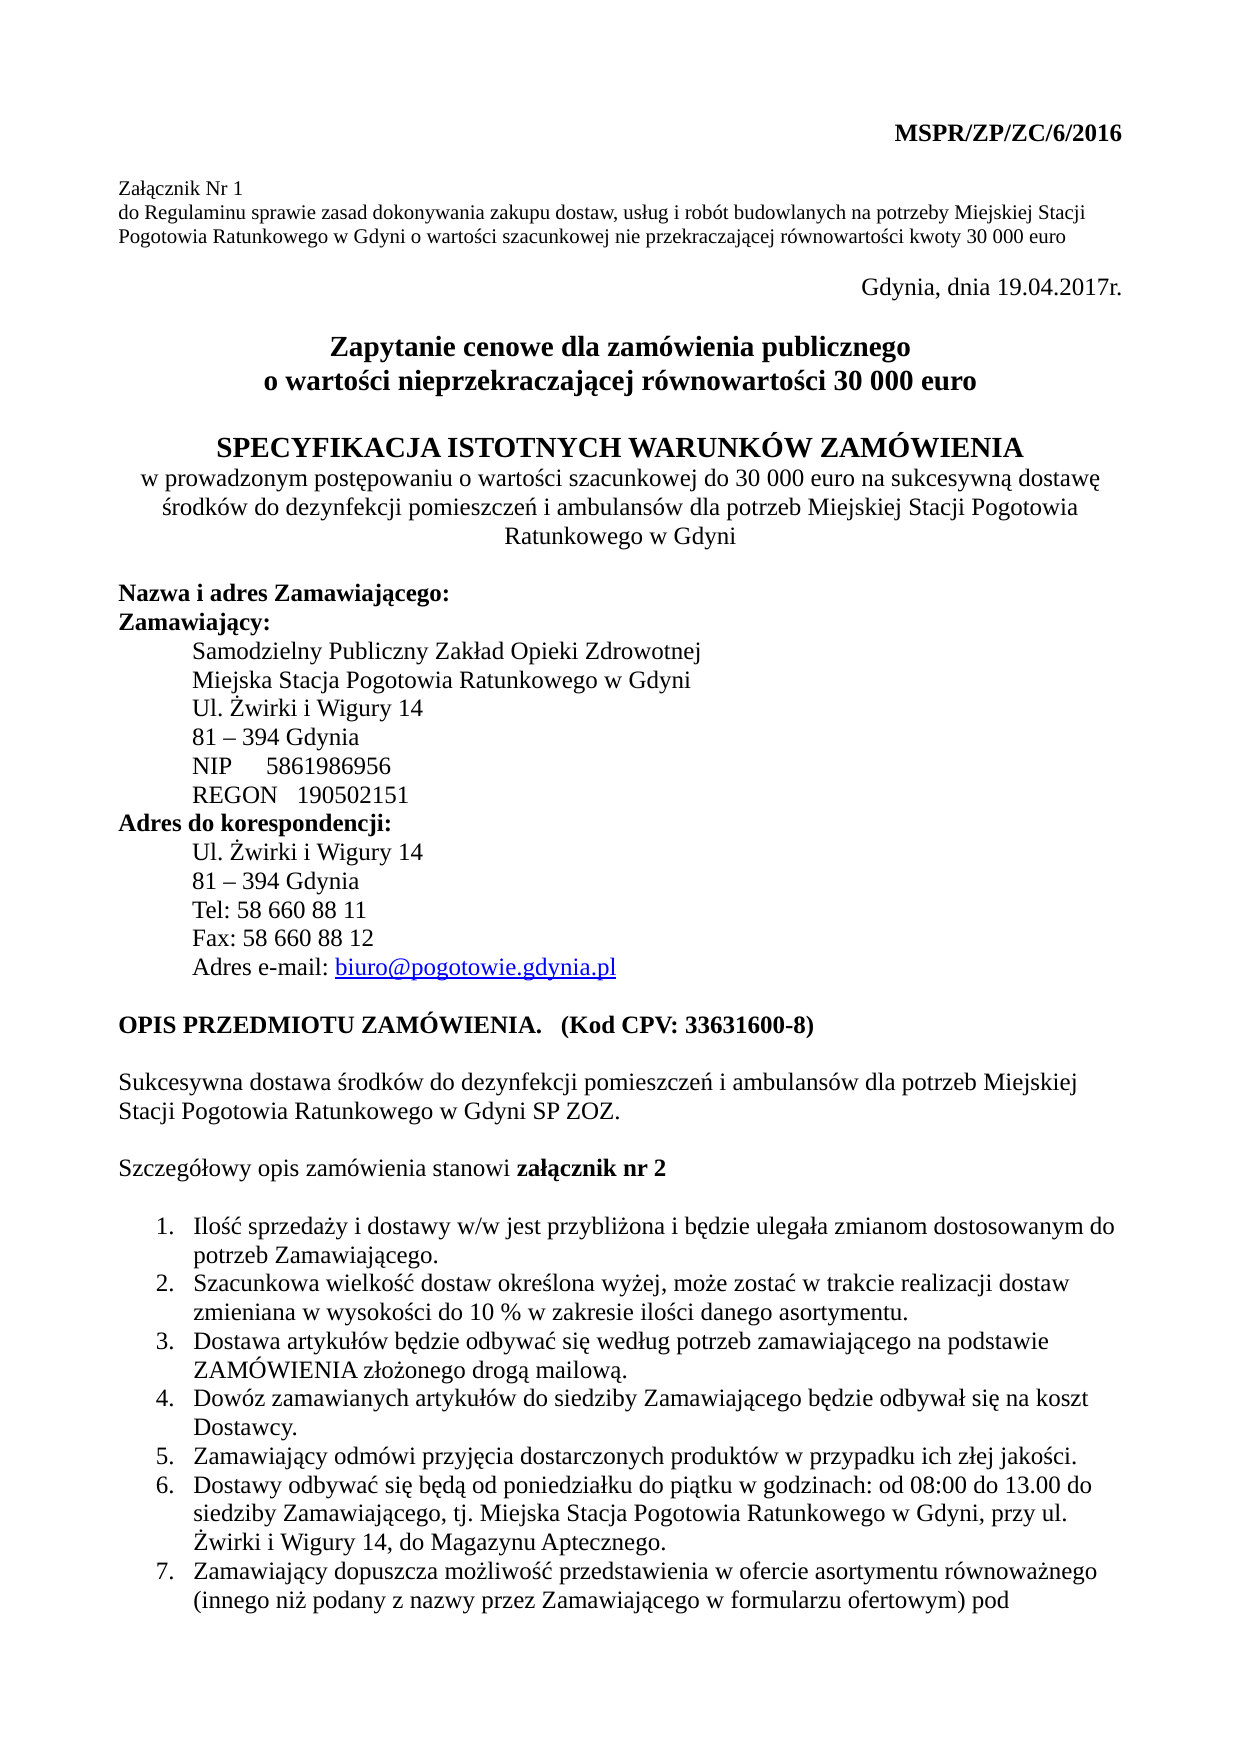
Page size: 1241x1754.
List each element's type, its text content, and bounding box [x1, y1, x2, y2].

list Dostawa artykułów będzie odbywać się według potrzeb zamawiającego na podstawie ZAMÓWIENIA złożonego drogą mailową. [156, 1326, 1122, 1383]
list Samodzielny Publiczny Zakład Opieki Zdrowotnej [118, 636, 1122, 665]
list Ul. Żwirki i Wigury 14 [118, 837, 1122, 866]
list 81 – 394 Gdynia [118, 722, 1122, 751]
list Szczegółowy opis zamówienia stanowi załącznik nr 2 [118, 1153, 1122, 1182]
list SPECYFIKACJA ISTOTNYCH WARUNKÓW ZAMÓWIENIA [118, 430, 1122, 463]
list REGON 190502151 [118, 780, 1122, 808]
list Fax: 58 660 88 12 [118, 923, 1122, 952]
list Nazwa i adres Zamawiającego: [118, 578, 1122, 607]
list Dostawy odbywać się będą od poniedziałku do piątku w godzinach: od 08:00 do 13.00 do siedziby Zamawiającego, tj. Miejska Stacja Pogotowia Ratunkowego w Gdyni, przy ul. Żwirki i Wigury 14, do Magazynu Aptecznego. [156, 1470, 1122, 1556]
list NIP 5861986956 [118, 751, 1122, 780]
list w prowadzonym postępowaniu o wartości szacunkowej do 30 000 euro na sukcesywną dostawę środków do dezynfekcji pomieszczeń i ambulansów dla potrzeb Miejskiej Stacji Pogotowia Ratunkowego w Gdyni [118, 463, 1122, 550]
list Zapytanie cenowe dla zamówienia publicznego o wartości nieprzekraczającej równowartości 30 000 euro [118, 329, 1122, 396]
list Zamawiający: [118, 607, 1122, 636]
list Załącznik Nr 1 do Regulaminu sprawie zasad dokonywania zakupu dostaw, usług i robót budowlanych na potrzeby Miejskiej Stacji Pogotowia Ratunkowego w Gdyni o wartości szacunkowej nie przekraczającej równowartości kwoty 30 000 euro [118, 176, 1122, 248]
list Adres do korespondencji: [118, 808, 1122, 837]
list Gdynia, dnia 19.04.2017r. [118, 272, 1122, 301]
list Dowóz zamawianych artykułów do siedziby Zamawiającego będzie odbywał się na koszt Dostawcy. [156, 1383, 1122, 1441]
list Tel: 58 660 88 11 [118, 895, 1122, 923]
list Adres e-mail: biuro@pogotowie.gdynia.pl [118, 952, 1122, 981]
list Zamawiający dopuszcza możliwość przedstawienia w ofercie asortymentu równoważnego (innego niż podany z nazwy przez Zamawiającego w formularzu ofertowym) pod [156, 1556, 1122, 1613]
list Zamawiający odmówi przyjęcia dostarczonych produktów w przypadku ich złej jakości. [156, 1441, 1122, 1470]
list Ul. Żwirki i Wigury 14 [118, 693, 1122, 722]
list Ilość sprzedaży i dostawy w/w jest przybliżona i będzie ulegała zmianom dostosowanym do potrzeb Zamawiającego. [156, 1211, 1122, 1268]
list Szacunkowa wielkość dostaw określona wyżej, może zostać w trakcie realizacji dostaw zmieniana w wysokości do 10 % w zakresie ilości danego asortymentu. [156, 1268, 1122, 1326]
text Sukcesywna dostawa środków do dezynfekcji pomieszczeń i ambulansów dla potrzeb Miejskiej Stacji Pogotowia Ratunkowego w Gdyni SP ZOZ. [118, 1067, 1122, 1125]
list OPIS PRZEDMIOTU ZAMÓWIENIA. (Kod CPV: 33631600-8) [118, 1010, 1122, 1038]
list 81 – 394 Gdynia [118, 866, 1122, 895]
text Miejska Stacja Pogotowia Ratunkowego w Gdyni [118, 665, 1122, 693]
list MSPR/ZP/ZC/6/2016 [118, 118, 1122, 147]
